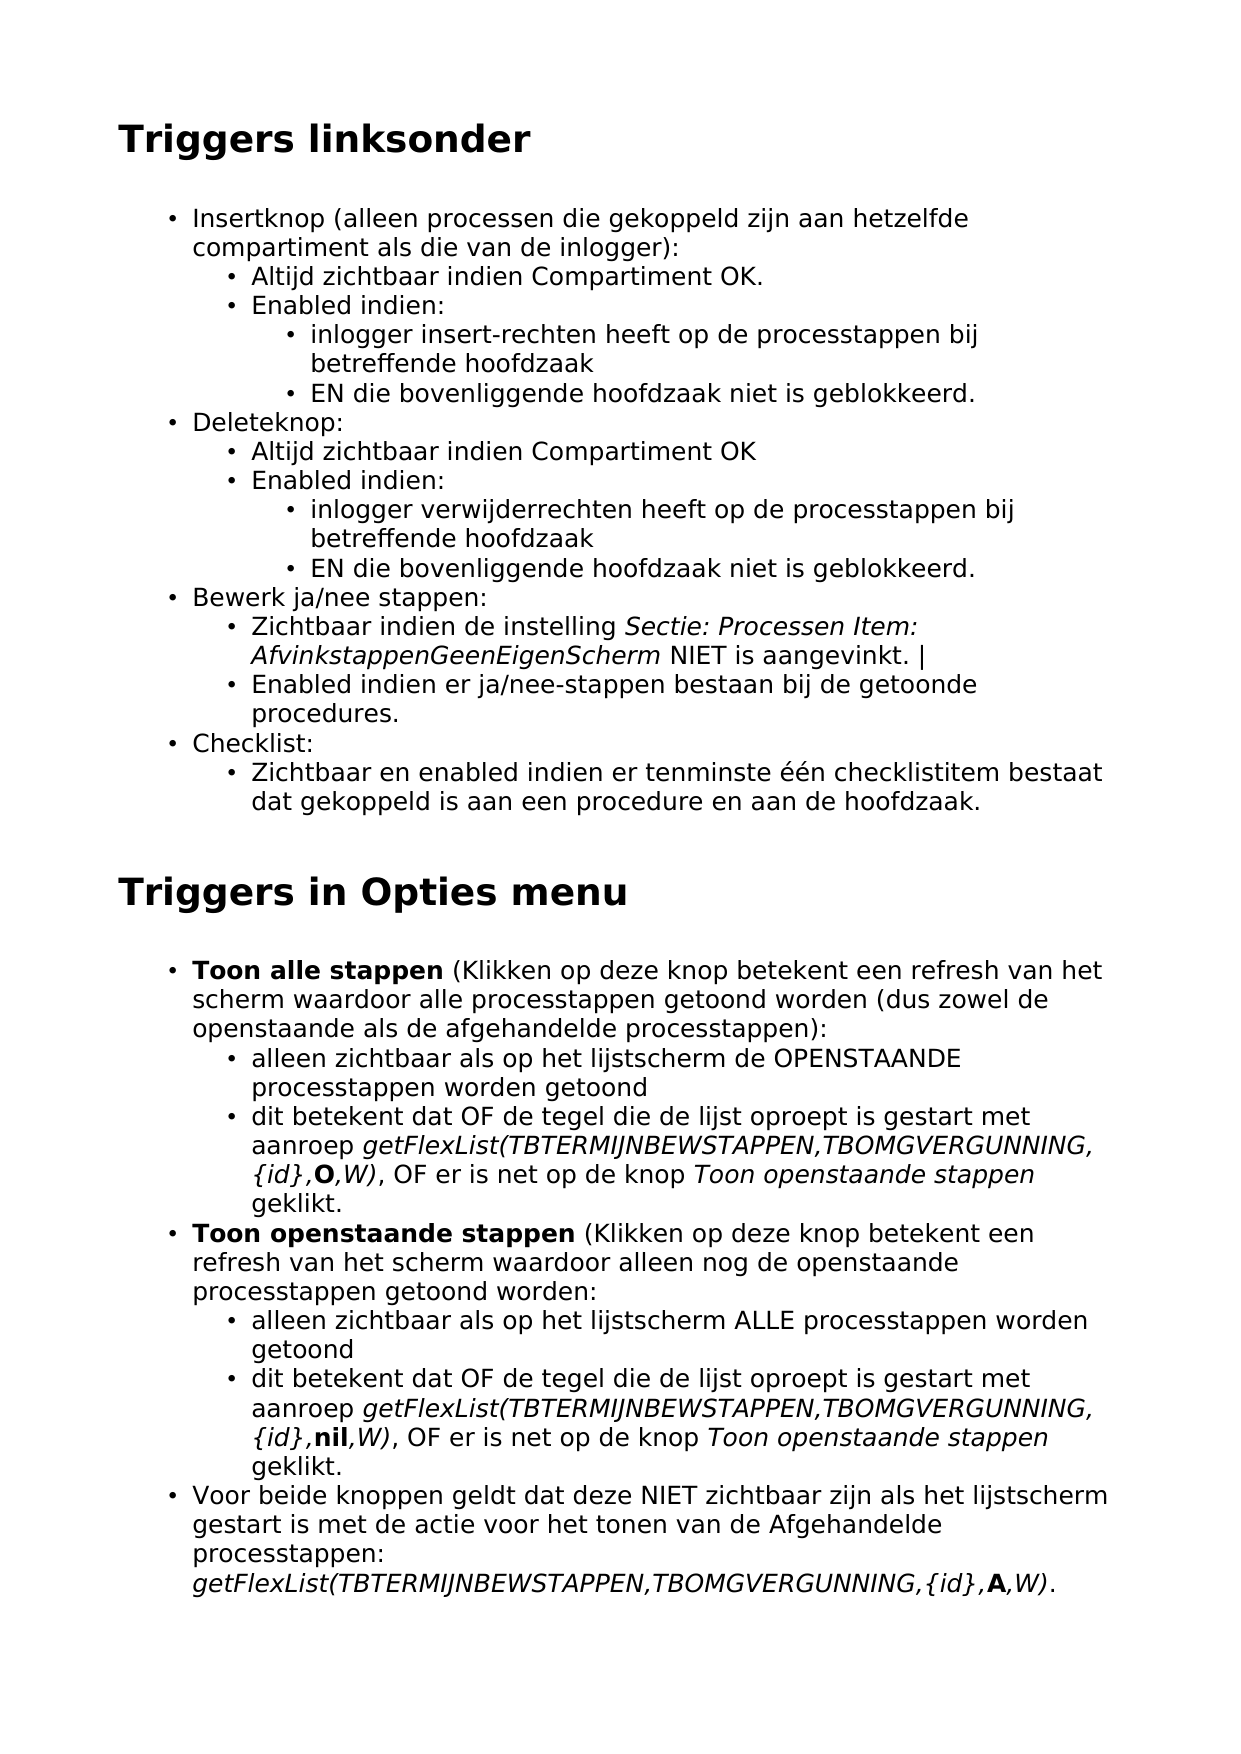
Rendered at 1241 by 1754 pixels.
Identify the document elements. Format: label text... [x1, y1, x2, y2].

list dit betekent dat OF de tegel die de lijst oproept is gestart met aanroep getFlexList(TBTERMIJNBEWSTAPPEN,TBOMGVERGUNNING,{id},nil,W), OF er is net op de knop Toon openstaande stappen geklikt. [236, 1365, 1122, 1481]
subtitle Triggers in Opties menu [118, 871, 1122, 914]
list Enabled indien er ja/nee-stappen bestaan bij de getoonde procedures. [236, 670, 1122, 729]
list inlogger verwijderrechten heeft op de processtappen bij betreffende hoofdzaak [295, 495, 1122, 554]
subtitle Triggers linksonder [118, 118, 1122, 162]
list Zichtbaar en enabled indien er tenminste één checklistitem bestaat dat gekoppeld is aan een procedure en aan de hoofdzaak. [236, 758, 1122, 816]
list Deleteknop: [177, 408, 1122, 437]
list dit betekent dat OF de tegel die de lijst oproept is gestart met aanroep getFlexList(TBTERMIJNBEWSTAPPEN,TBOMGVERGUNNING,{id},O,W), OF er is net op de knop Toon openstaande stappen geklikt. [236, 1102, 1122, 1219]
list Enabled indien: [236, 466, 1122, 495]
list EN die bovenliggende hoofdzaak niet is geblokkeerd. [295, 554, 1122, 583]
list Altijd zichtbaar indien Compartiment OK [236, 437, 1122, 466]
list inlogger insert-rechten heeft op de processtappen bij betreffende hoofdzaak [295, 320, 1122, 379]
list Toon openstaande stappen (Klikken op deze knop betekent een refresh van het scherm waardoor alleen nog de openstaande processtappen getoond worden: [177, 1219, 1122, 1306]
list EN die bovenliggende hoofdzaak niet is geblokkeerd. [295, 379, 1122, 408]
list Toon alle stappen (Klikken op deze knop betekent een refresh van het scherm waardoor alle processtappen getoond worden (dus zowel de openstaande als de afgehandelde processtappen): [177, 956, 1122, 1044]
list Checklist: [177, 729, 1122, 758]
list alleen zichtbaar als op het lijstscherm ALLE processtappen worden getoond [236, 1306, 1122, 1365]
list Enabled indien: [236, 291, 1122, 320]
list Voor beide knoppen geldt dat deze NIET zichtbaar zijn als het lijstscherm gestart is met de actie voor het tonen van de Afgehandelde processtappen: getFlexList(TBTERMIJNBEWSTAPPEN,TBOMGVERGUNNING,{id},A,W). [177, 1481, 1122, 1598]
list Insertknop (alleen processen die gekoppeld zijn aan hetzelfde compartiment als die van de inlogger): [177, 204, 1122, 262]
list alleen zichtbaar als op het lijstscherm de OPENSTAANDE processtappen worden getoond [236, 1044, 1122, 1102]
list Altijd zichtbaar indien Compartiment OK. [236, 262, 1122, 291]
list Zichtbaar indien de instelling Sectie: Processen Item: AfvinkstappenGeenEigenScherm NIET is aangevinkt. | [236, 612, 1122, 670]
list Bewerk ja/nee stappen: [177, 583, 1122, 612]
